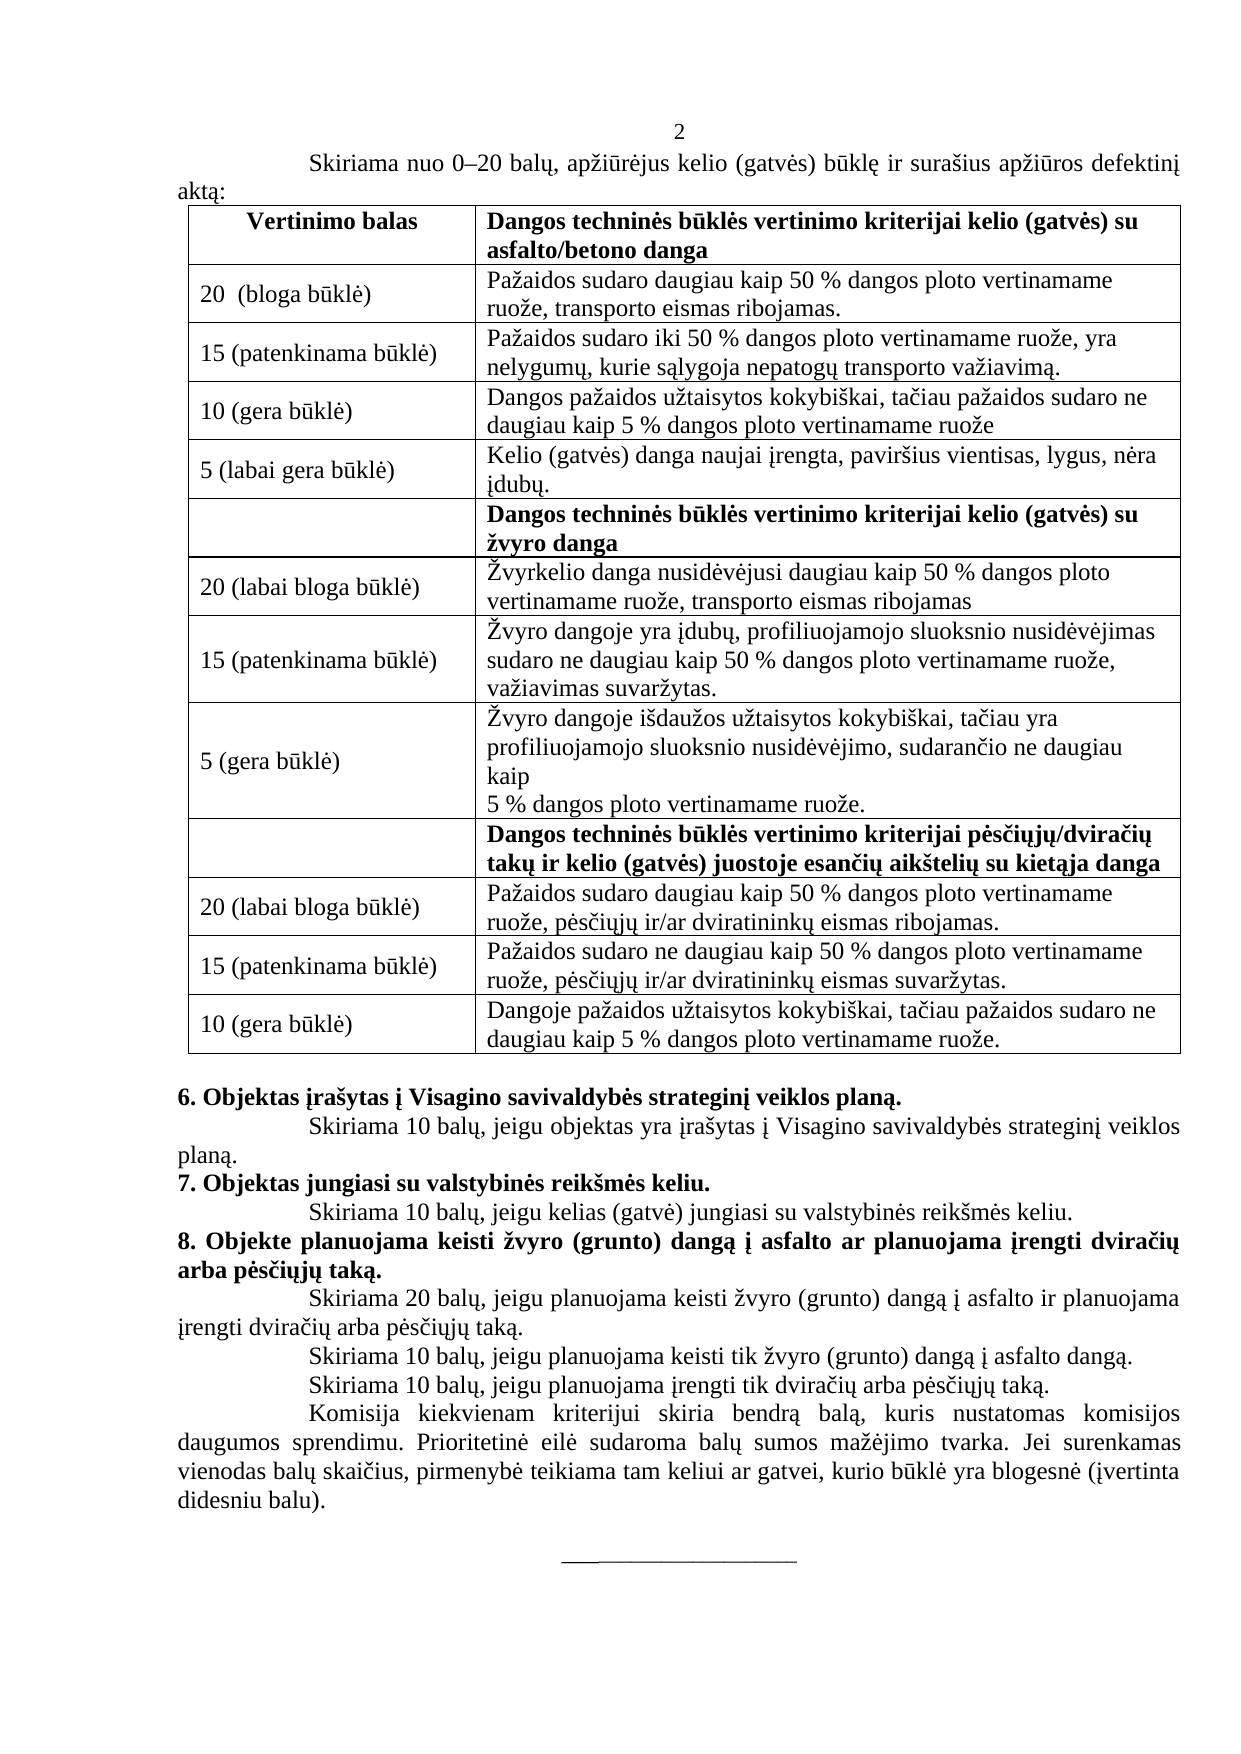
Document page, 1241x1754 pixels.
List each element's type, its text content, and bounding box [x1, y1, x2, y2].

text 6. Objektas įrašytas į Visagino savivaldybės strateginį veiklos planą. [177, 1082, 1181, 1111]
table_cell 20 (labai bloga būklė) [189, 558, 475, 615]
table_cell Dangoje pažaidos užtaisytos kokybiškai, tačiau pažaidos sudaro ne daugiau kaip 5 % dangos ploto vertinamame ruože. [476, 995, 1180, 1052]
table_cell 5 (gera būklė) [189, 703, 475, 818]
table_cell 20 (labai bloga būklė) [189, 878, 475, 935]
table_cell 15 (patenkinama būklė) [189, 936, 475, 994]
table_cell Pažaidos sudaro ne daugiau kaip 50 % dangos ploto vertinamame ruože, pėsčiųjų ir/ar dviratininkų eismas suvaržytas. [476, 936, 1180, 994]
table_cell Pažaidos sudaro daugiau kaip 50 % dangos ploto vertinamame ruože, transporto eismas ribojamas. [476, 265, 1180, 322]
table_cell 10 (gera būklė) [189, 382, 475, 439]
text Komisija kiekvienam kriterijui skiria bendrą balą, kuris nustatomas komisijos daugumos sprendimu. Prioritetinė eilė sudaroma balų sumos mažėjimo tvarka. Jei surenkamas vienodas balų skaičius, pirmenybė teikiama tam keliui ar gatvei, kurio būklė yra blogesnė (įvertinta didesniu balu). [177, 1398, 1181, 1513]
table_cell Dangos pažaidos užtaisytos kokybiškai, tačiau pažaidos sudaro ne daugiau kaip 5 % dangos ploto vertinamame ruože [476, 382, 1180, 439]
table_cell 15 (patenkinama būklė) [189, 323, 475, 381]
text Skiriama nuo 0–20 balų, apžiūrėjus kelio (gatvės) būklę ir surašius apžiūros defektinį aktą: [177, 148, 1181, 205]
table_cell Dangos techninės būklės vertinimo kriterijai kelio (gatvės) su žvyro danga [476, 499, 1180, 556]
table_cell 15 (patenkinama būklė) [189, 616, 475, 702]
table_cell [189, 819, 475, 877]
table_cell Žvyro dangoje išdaužos užtaisytos kokybiškai, tačiau yra profiliuojamojo sluoksnio nusidėvėjimo, sudarančio ne daugiau kaip 5 % dangos ploto vertinamame ruože. [476, 703, 1180, 818]
text 8. Objekte planuojama keisti žvyro (grunto) dangą į asfalto ar planuojama įrengti dviračių arba pėsčiųjų taką. [177, 1226, 1181, 1283]
text Skiriama 20 balų, jeigu planuojama keisti žvyro (grunto) dangą į asfalto ir planuojama įrengti dviračių arba pėsčiųjų taką. [177, 1283, 1181, 1341]
table_cell 5 (labai gera būklė) [189, 440, 475, 498]
table_cell Pažaidos sudaro daugiau kaip 50 % dangos ploto vertinamame ruože, pėsčiųjų ir/ar dviratininkų eismas ribojamas. [476, 878, 1180, 935]
table_cell Žvyrkelio danga nusidėvėjusi daugiau kaip 50 % dangos ploto vertinamame ruože, transporto eismas ribojamas [476, 558, 1180, 615]
table_cell Pažaidos sudaro iki 50 % dangos ploto vertinamame ruože, yra nelygumų, kurie sąlygoja nepatogų transporto važiavimą. [476, 323, 1180, 381]
table_cell [189, 499, 475, 556]
text Skiriama 10 balų, jeigu kelias (gatvė) jungiasi su valstybinės reikšmės keliu. [177, 1197, 1181, 1226]
table_cell Kelio (gatvės) danga naujai įrengta, paviršius vientisas, lygus, nėra įdubų. [476, 440, 1180, 498]
table_cell 20 (bloga būklė) [189, 265, 475, 322]
table_header Dangos techninės būklės vertinimo kriterijai kelio (gatvės) su asfalto/betono danga [476, 206, 1180, 264]
table_header Vertinimo balas [189, 206, 475, 264]
text Skiriama 10 balų, jeigu planuojama keisti tik žvyro (grunto) dangą į asfalto dangą. [177, 1341, 1181, 1370]
text Skiriama 10 balų, jeigu objektas yra įrašytas į Visagino savivaldybės strateginį veiklos planą. [177, 1111, 1181, 1168]
table_cell Žvyro dangoje yra įdubų, profiliuojamojo sluoksnio nusidėvėjimas sudaro ne daugiau kaip 50 % dangos ploto vertinamame ruože, važiavimas suvaržytas. [476, 616, 1180, 702]
text Skiriama 10 balų, jeigu planuojama įrengti tik dviračių arba pėsčiųjų taką. [177, 1370, 1181, 1398]
text 7. Objektas jungiasi su valstybinės reikšmės keliu. [177, 1168, 1181, 1197]
table_cell 10 (gera būklė) [189, 995, 475, 1052]
text ______________________ [177, 1537, 1181, 1566]
table_cell Dangos techninės būklės vertinimo kriterijai pėsčiųjų/dviračių takų ir kelio (gatvės) juostoje esančių aikštelių su kietąja danga [476, 819, 1180, 877]
